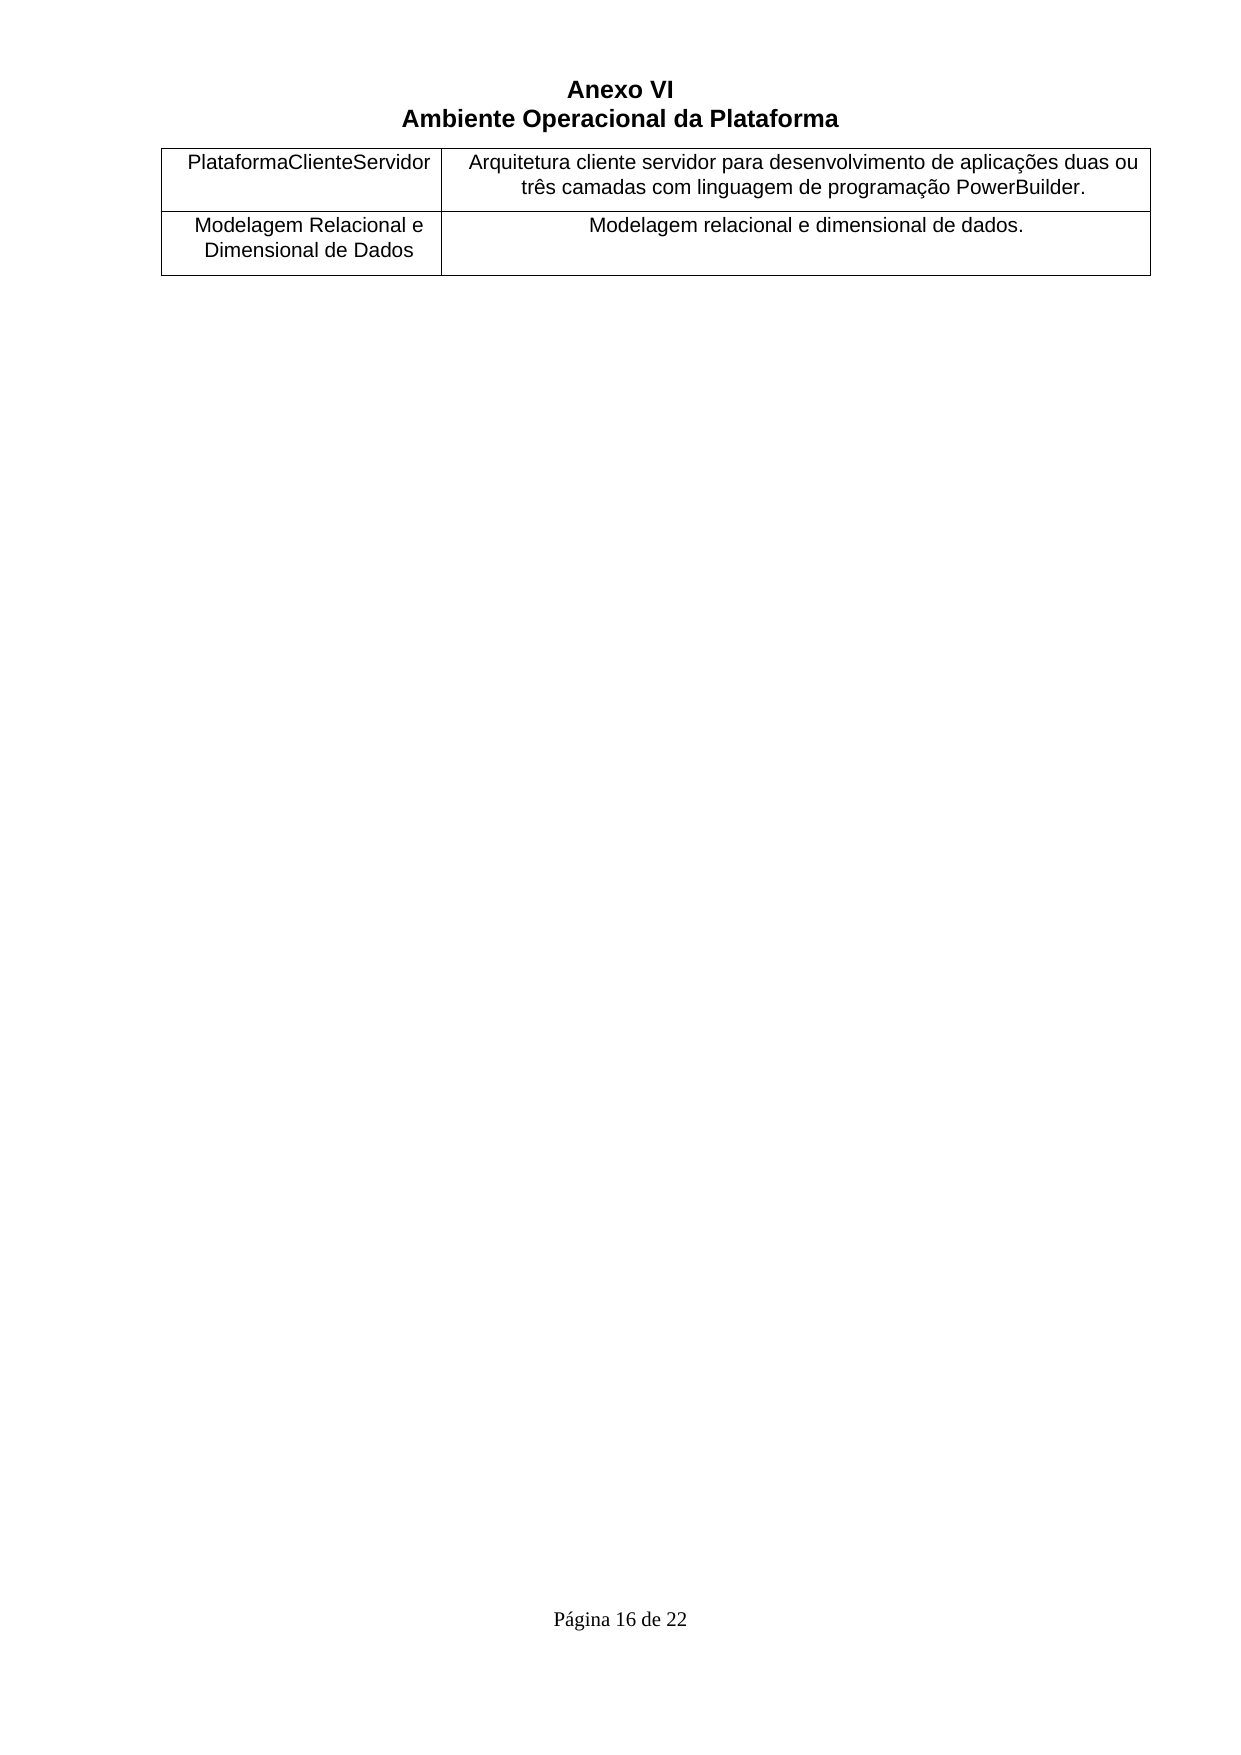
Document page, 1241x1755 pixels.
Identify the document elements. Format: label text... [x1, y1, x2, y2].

table_cell Modelagem Relacional e Dimensional de Dados [162, 212, 441, 275]
table_cell Arquitetura cliente servidor para desenvolvimento de aplicações duas ou três camadas com linguagem de programação PowerBuilder. [442, 149, 1150, 211]
table_cell PlataformaClienteServidor [162, 149, 441, 211]
table_cell Modelagem relacional e dimensional de dados. [442, 212, 1150, 275]
